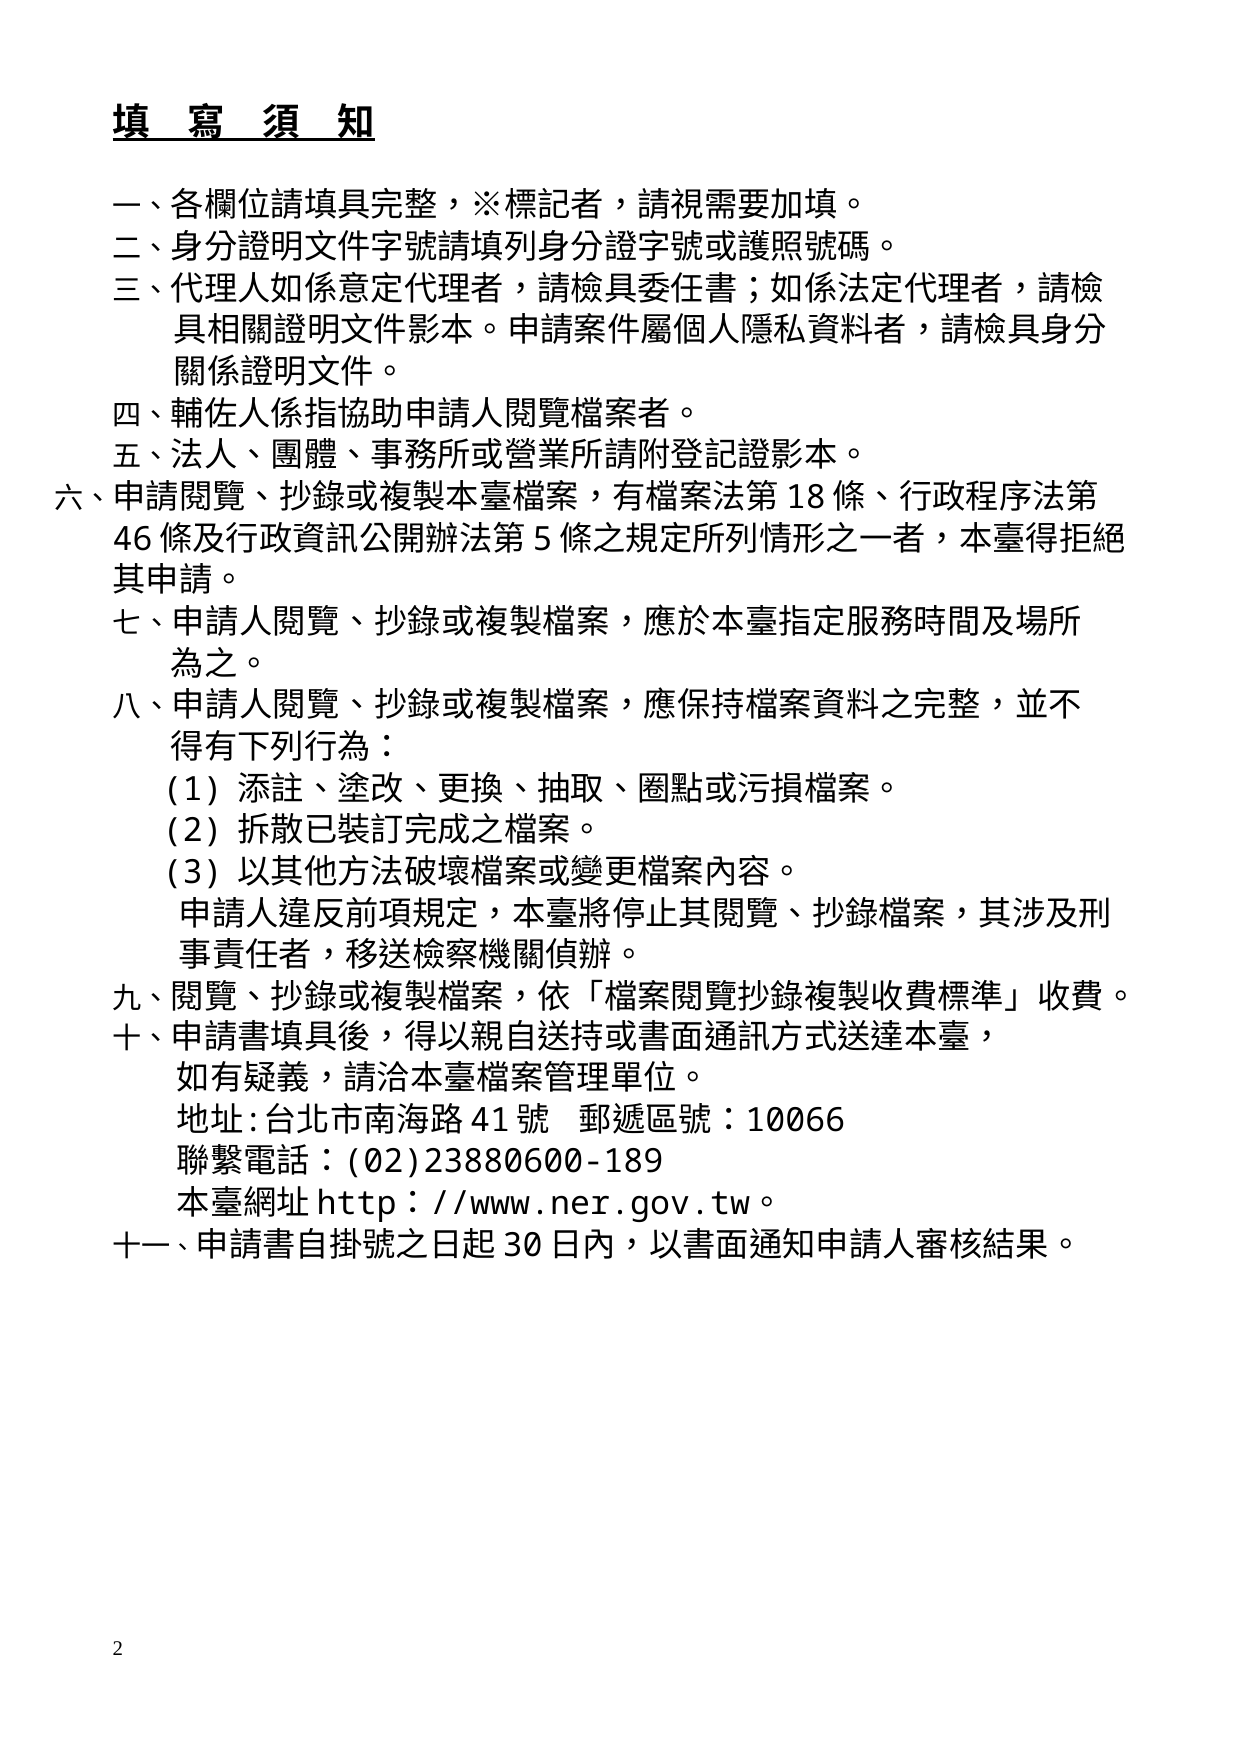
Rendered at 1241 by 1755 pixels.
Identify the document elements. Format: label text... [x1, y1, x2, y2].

text 六、申請閱覽、抄錄或複製本臺檔案，有檔案法第18條、行政程序法第46條及行政資訊公開辦法第5條之規定所列情形之一者，本臺得拒絕其申請。 [54, 475, 1128, 600]
text 八、申請人閱覽、抄錄或複製檔案，應保持檔案資料之完整，並不得有下列行為： [112, 683, 1084, 767]
text 一、各欄位請填具完整，※標記者，請視需要加填。 [112, 183, 1128, 225]
text 申請人違反前項規定，本臺將停止其閱覽、抄錄檔案，其涉及刑事責任者，移送檢察機關偵辦。 [179, 892, 1128, 975]
text 本臺網址http：//www.ner.gov.tw。 [176, 1181, 1128, 1223]
text 如有疑義，請洽本臺檔案管理單位。 [176, 1056, 1128, 1098]
list 添註、塗改、更換、抽取、圈點或污損檔案。 [162, 767, 1128, 808]
list 拆散已裝訂完成之檔案。 [162, 808, 1128, 850]
text 三、代理人如係意定代理者，請檢具委任書；如係法定代理者，請檢具相關證明文件影本。申請案件屬個人隱私資料者，請檢具身分關係證明文件。 [112, 267, 1128, 392]
text 十一、申請書自掛號之日起30日內，以書面通知申請人審核結果。 [112, 1223, 1128, 1264]
text 四、輔佐人係指協助申請人閱覽檔案者。 [112, 392, 1128, 433]
text 五、法人、團體、事務所或營業所請附登記證影本。 [112, 433, 1128, 475]
text 九、閱覽、抄錄或複製檔案，依「檔案閱覽抄錄複製收費標準」收費。 [112, 975, 1128, 1017]
text 二、身分證明文件字號請填列身分證字號或護照號碼。 [112, 225, 1128, 267]
text 十、申請書填具後，得以親自送持或書面通訊方式送達本臺， [112, 1017, 1128, 1056]
text 七、申請人閱覽、抄錄或複製檔案，應於本臺指定服務時間及場所為之。 [112, 600, 1084, 683]
list 以其他方法破壞檔案或變更檔案內容。 [162, 850, 1128, 892]
text 填 寫 須 知 [112, 108, 1128, 142]
text 地址:台北市南海路41號 郵遞區號：10066 [176, 1098, 1128, 1139]
text 聯繫電話：(02)23880600-189 [176, 1139, 1128, 1181]
